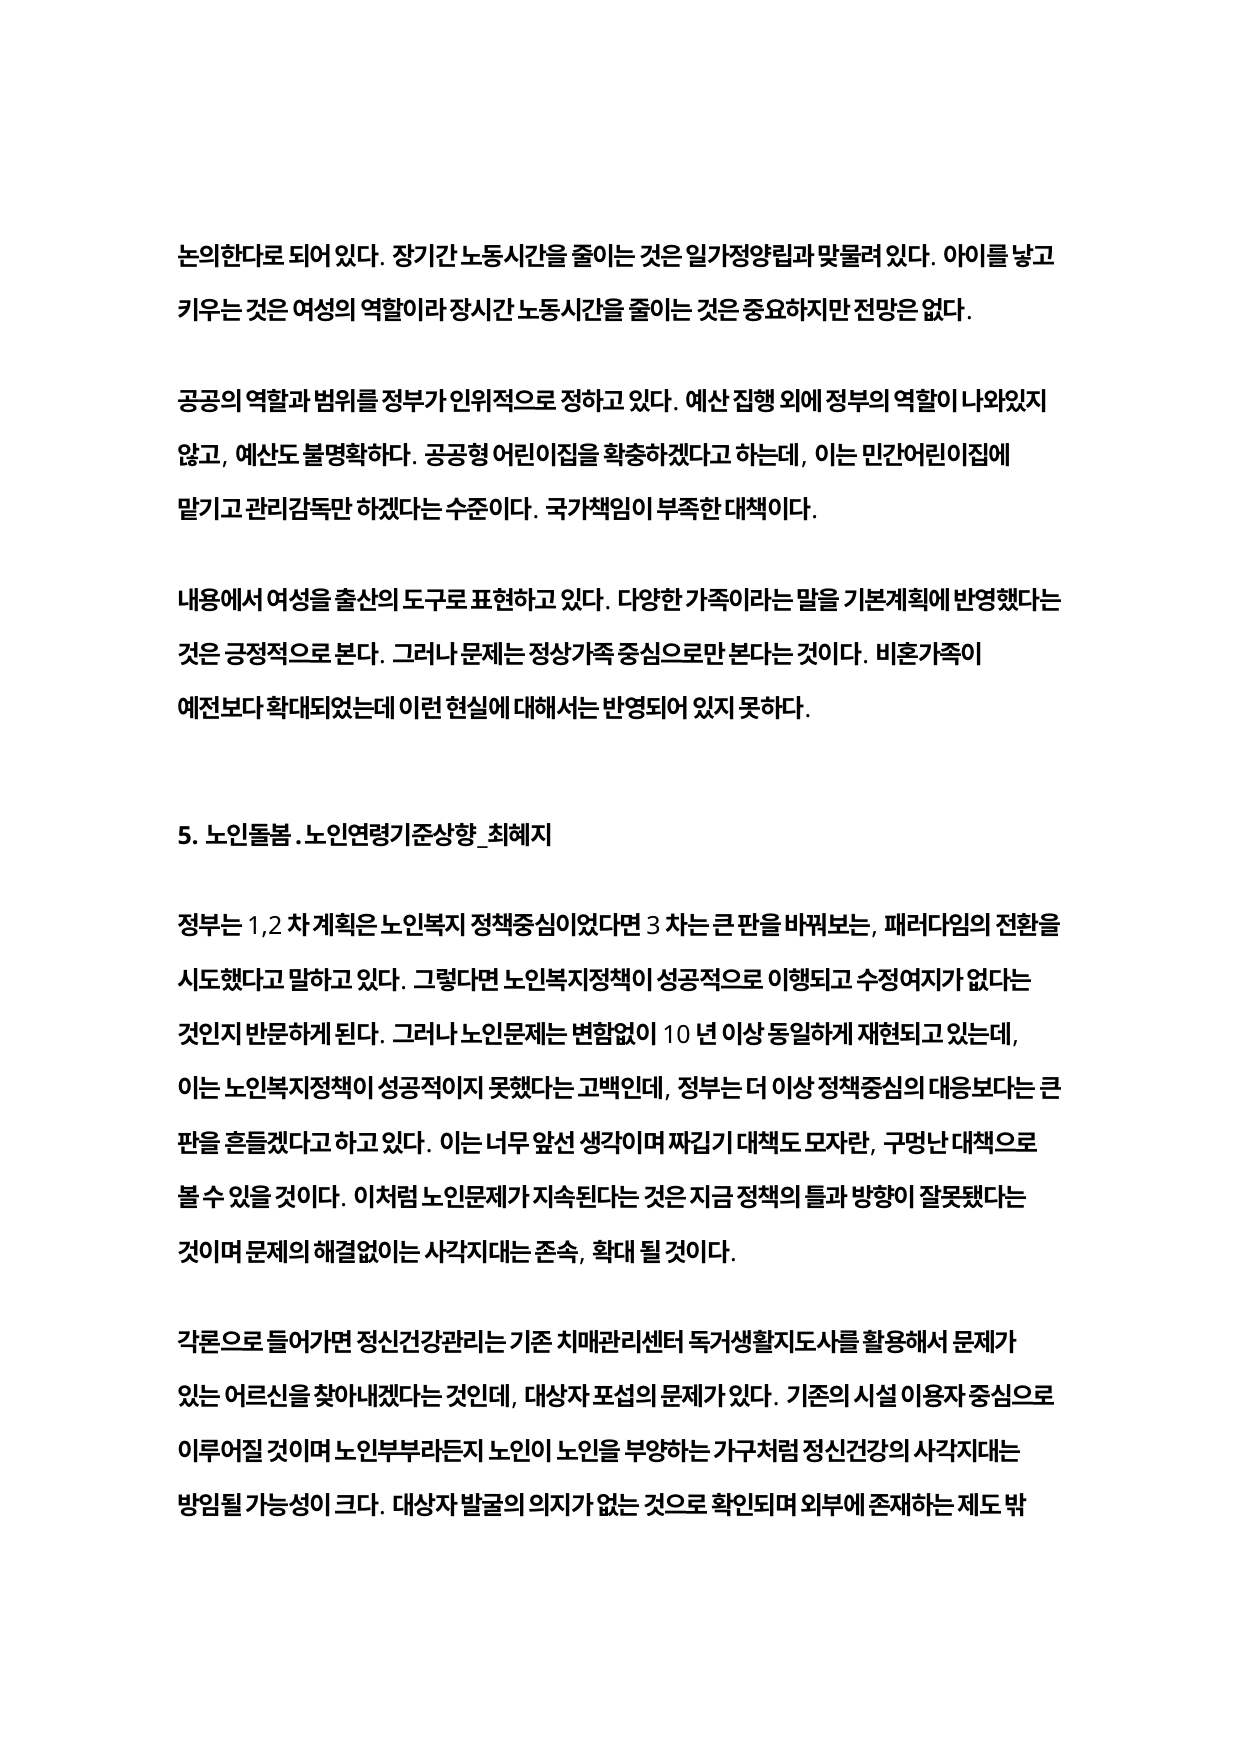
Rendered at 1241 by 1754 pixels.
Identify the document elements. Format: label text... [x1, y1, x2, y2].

text 각론으로 들어가면 정신건강관리는 기존 치매관리센터 독거생활지도사를 활용해서 문제가 있는 어르신을 찾아내겠다는 것인데, 대상자 포섭의 문제가 있다. 기존의 시설 이용자 중심으로 이루어질 것이며 노인부부라든지 노인이 노인을 부양하는 가구처럼 정신건강의 사각지대는 방임될 가능성이 크다. 대상자 발굴의 의지가 없는 것으로 확인되며 외부에 존재하는 제도 밖 [177, 1322, 1063, 1522]
text 공공의 역할과 범위를 정부가 인위적으로 정하고 있다. 예산 집행 외에 정부의 역할이 나와있지 않고, 예산도 불명확하다. 공공형 어린이집을 확충하겠다고 하는데, 이는 민간어린이집에 맡기고 관리감독만 하겠다는 수준이다. 국가책임이 부족한 대책이다. [177, 381, 1063, 526]
text 논의한다로 되어 있다. 장기간 노동시간을 줄이는 것은 일가정양립과 맞물려 있다. 아이를 낳고 키우는 것은 여성의 역할이라 장시간 노동시간을 줄이는 것은 중요하지만 전망은 없다. [177, 236, 1063, 327]
text 5. 노인돌봄․노인연령기준상향_최혜지 [177, 815, 1063, 852]
text 정부는 1,2차 계획은 노인복지 정책중심이었다면 3차는 큰 판을 바꿔보는, 패러다임의 전환을 시도했다고 말하고 있다. 그렇다면 노인복지정책이 성공적으로 이행되고 수정여지가 없다는 것인지 반문하게 된다. 그러나 노인문제는 변함없이 10년 이상 동일하게 재현되고 있는데, 이는 노인복지정책이 성공적이지 못했다는 고백인데, 정부는 더 이상 정책중심의 대응보다는 큰 판을 흔들겠다고 하고 있다. 이는 너무 앞선 생각이며 짜깁기 대책도 모자란, 구멍난 대책으로 볼 수 있을 것이다. 이처럼 노인문제가 지속된다는 것은 지금 정책의 틀과 방향이 잘못됐다는 것이며 문제의 해결없이는 사각지대는 존속, 확대 될 것이다. [177, 906, 1063, 1268]
text 내용에서 여성을 출산의 도구로 표현하고 있다. 다양한 가족이라는 말을 기본계획에 반영했다는 것은 긍정적으로 본다. 그러나 문제는 정상가족 중심으로만 본다는 것이다. 비혼가족이 예전보다 확대되었는데 이런 현실에 대해서는 반영되어 있지 못하다. [177, 580, 1063, 725]
